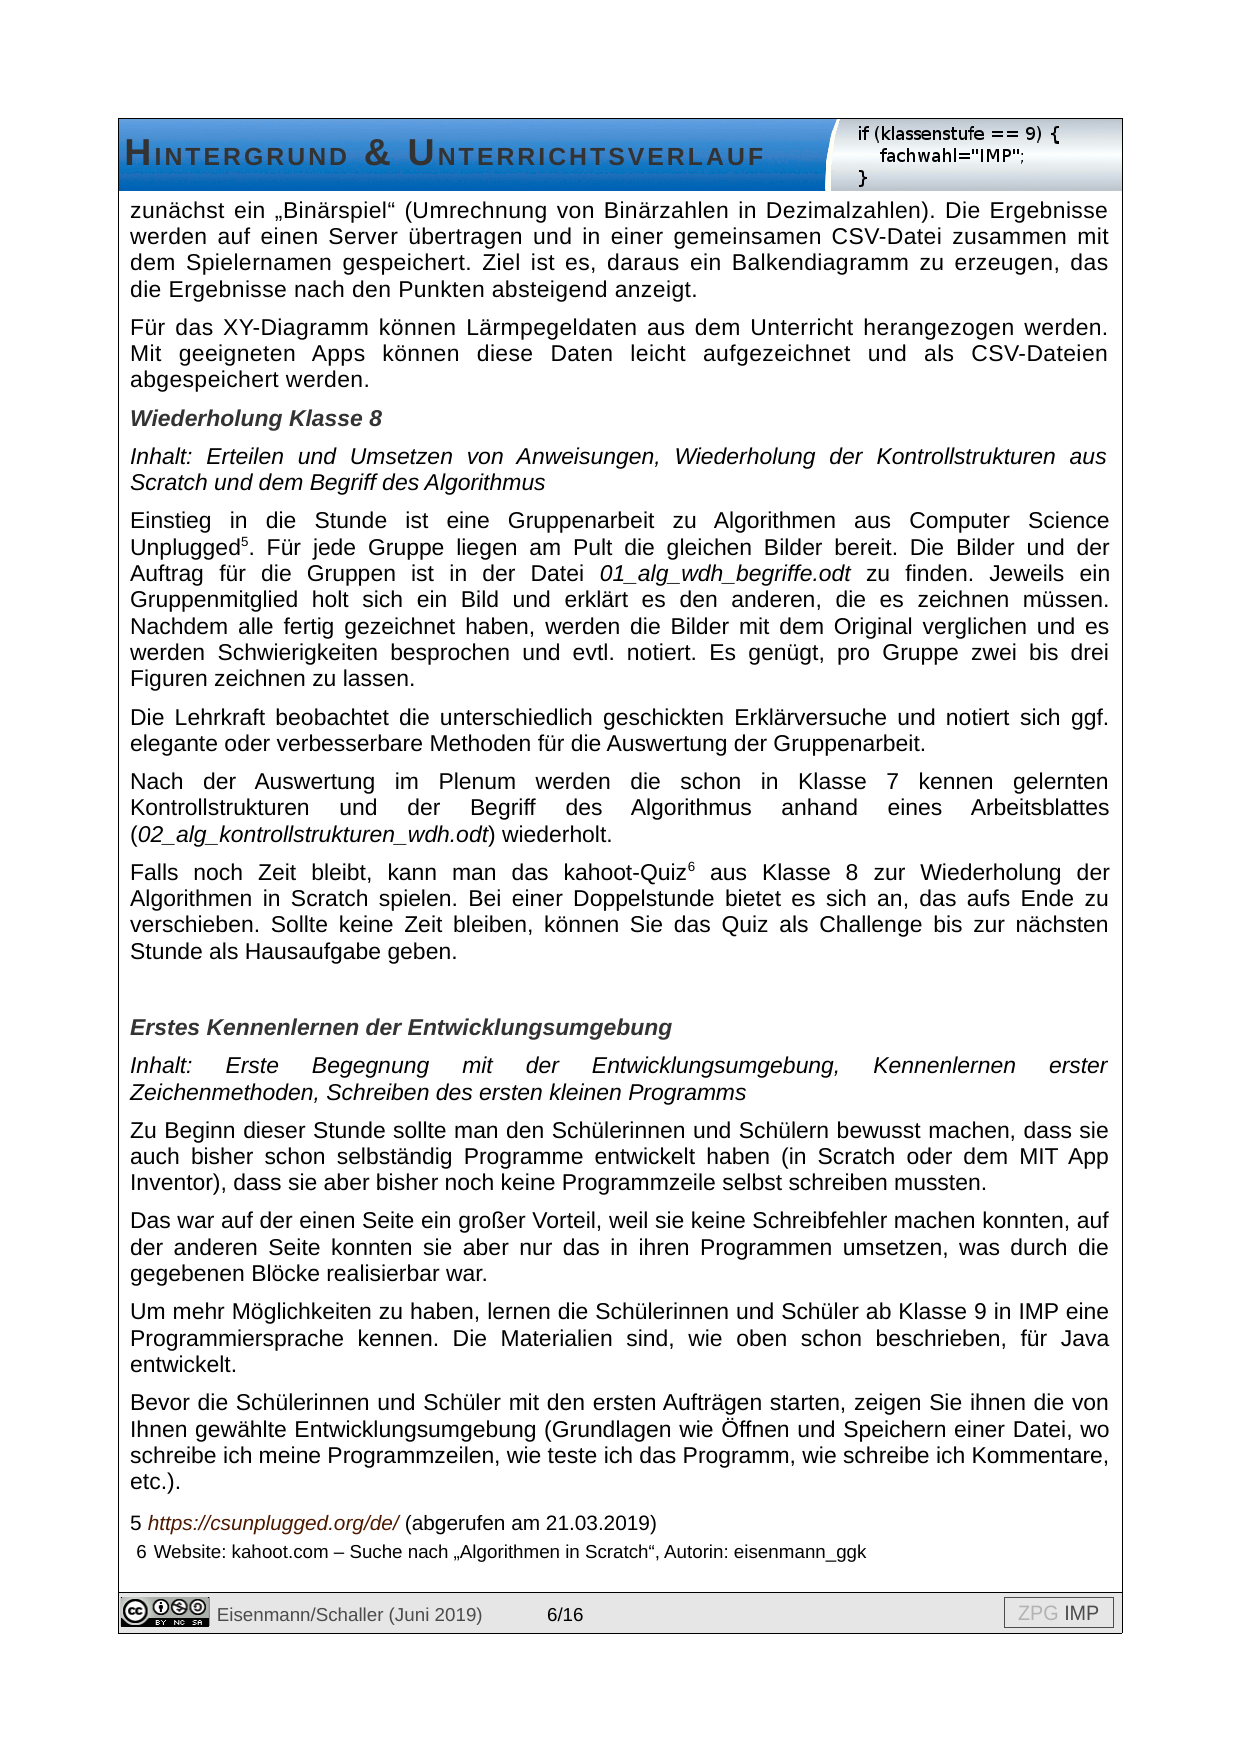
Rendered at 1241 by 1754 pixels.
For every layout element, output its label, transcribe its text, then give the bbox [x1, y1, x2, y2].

text Einstieg in die Stunde ist eine Gruppenarbeit zu Algorithmen aus Computer Science Unplugged. Für jede Gruppe liegen am Pult die gleichen Bilder bereit. Die Bilder und der Auftrag für die Gruppen ist in der Datei 01_alg_wdh_begriffe.odt zu finden. Jeweils ein Gruppenmitglied holt sich ein Bild und erklärt es den anderen, die es zeichnen müssen. Nachdem alle fertig gezeichnet haben, werden die Bilder mit dem Original verglichen und es werden Schwierigkeiten besprochen und evtl. notiert. Es genügt, pro Gruppe zwei bis drei Figuren zeichnen zu lassen. [130, 507, 1110, 692]
picture [120, 1597, 210, 1627]
text Falls noch Zeit bleibt, kann man das kahoot-Quiz aus Klasse 8 zur Wiederholung der Algorithmen in Scratch spielen. Bei einer Doppelstunde bietet es sich an, das aufs Ende zu verschieben. Sollte keine Zeit bleiben, können Sie das Quiz als Challenge bis zur nächsten Stunde als Hausaufgabe geben. [130, 859, 1110, 964]
text Erstes Kennenlernen der Entwicklungsumgebung [130, 1014, 1110, 1040]
text Das war auf der einen Seite ein großer Vorteil, weil sie keine Schreibfehler machen konnten, auf der anderen Seite konnten sie aber nur das in ihren Programmen umsetzen, was durch die gegebenen Blöcke realisierbar war. [130, 1207, 1110, 1287]
text Die Lehrkraft beobachtet die unterschiedlich geschickten Erklärversuche und notiert sich ggf. elegante oder verbesserbare Methoden für die Auswertung der Gruppenarbeit. [130, 703, 1110, 756]
text Um mehr Möglichkeiten zu haben, lernen die Schülerinnen und Schüler ab Klasse 9 in IMP eine Programmiersprache kennen. Die Materialien sind, wie oben schon beschrieben, für Java entwickelt. [130, 1298, 1110, 1377]
text Für das XY-Diagramm können Lärmpegeldaten aus dem Unterricht herangezogen werden. Mit geeigneten Apps können diese Daten leicht aufgezeichnet und als CSV-Dateien abgespeichert werden. [130, 314, 1110, 393]
text Zu Beginn dieser Stunde sollte man den Schülerinnen und Schülern bewusst machen, dass sie auch bisher schon selbständig Programme entwickelt haben (in Scratch oder dem MIT App Inventor), dass sie aber bisher noch keine Programmzeile selbst schreiben mussten. [130, 1117, 1110, 1196]
picture [119, 119, 1122, 191]
text https://csunplugged.org/de/ (abgerufen am 21.03.2019) [130, 1511, 1122, 1535]
text Inhalt: Erste Begegnung mit der Entwicklungsumgebung, Kennenlernen erster Zeichenmethoden, Schreiben des ersten kleinen Programms [130, 1052, 1110, 1105]
text zunächst ein „Binärspiel“ (Umrechnung von Binärzahlen in Dezimalzahlen). Die Ergebnisse werden auf einen Server übertragen und in einer gemeinsamen CSV-Datei zusammen mit dem Spielernamen gespeichert. Ziel ist es, daraus ein Balkendiagramm zu erzeugen, das die Ergebnisse nach den Punkten absteigend anzeigt. [130, 197, 1110, 302]
text Nach der Auswertung im Plenum werden die schon in Klasse 7 kennen gelernten Kontrollstrukturen und der Begriff des Algorithmus anhand eines Arbeitsblattes (02_alg_kontrollstrukturen_wdh.odt) wiederholt. [130, 768, 1110, 847]
text Bevor die Schülerinnen und Schüler mit den ersten Aufträgen starten, zeigen Sie ihnen die von Ihnen gewählte Entwicklungsumgebung (Grundlagen wie Öffnen und Speichern einer Datei, wo schreibe ich meine Programmzeilen, wie teste ich das Programm, wie schreibe ich Kommentare, etc.). [130, 1389, 1110, 1494]
text Website: kahoot.com – Suche nach „Algorithmen in Scratch“, Autorin: eisenmann_ggk [136, 1541, 1110, 1562]
text Inhalt: Erteilen und Umsetzen von Anweisungen, Wiederholung der Kontrollstrukturen aus Scratch und dem Begriff des Algorithmus [130, 443, 1110, 495]
text Wiederholung Klasse 8 [130, 404, 1110, 431]
